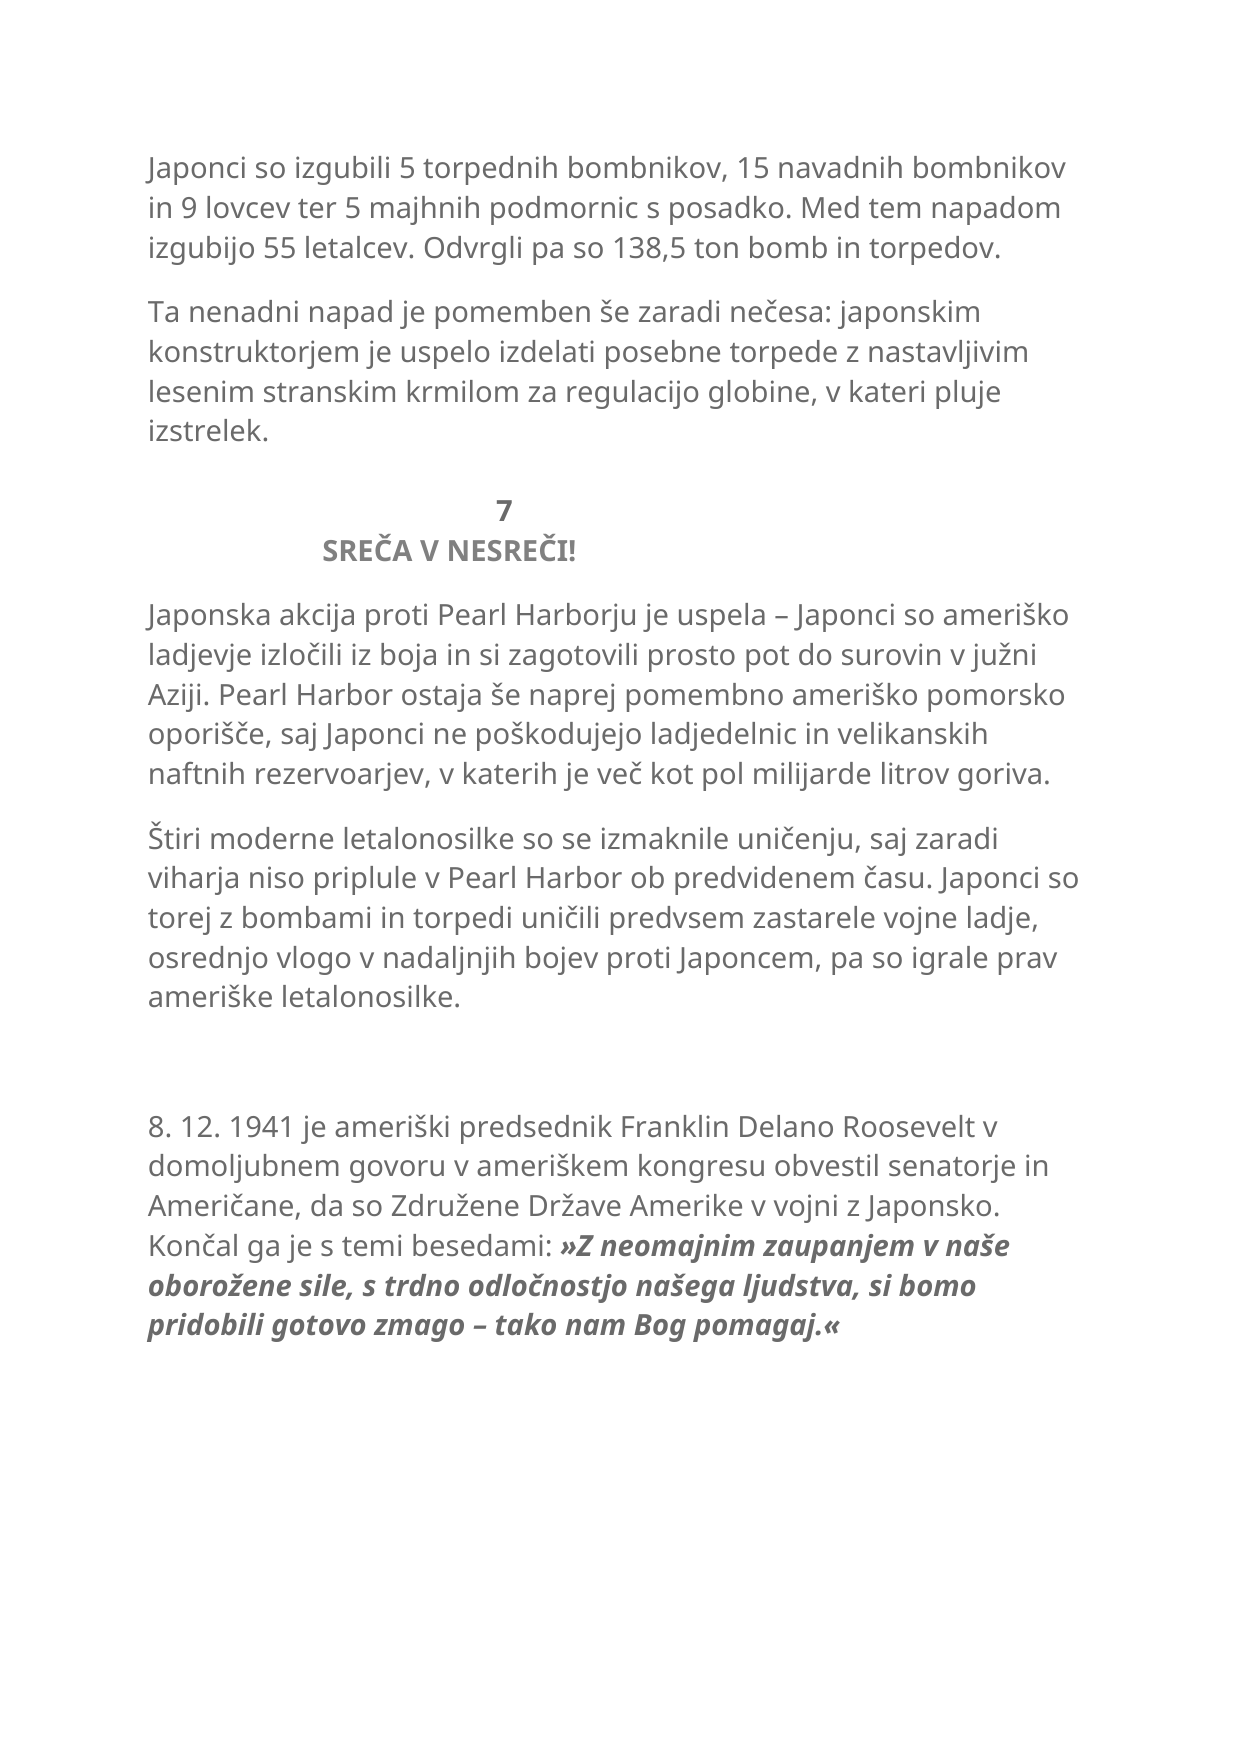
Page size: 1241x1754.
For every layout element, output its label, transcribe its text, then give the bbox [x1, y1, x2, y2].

text Japonska akcija proti Pearl Harborju je uspela – Japonci so ameriško ladjevje izločili iz boja in si zagotovili prosto pot do surovin v južni Aziji. Pearl Harbor ostaja še naprej pomembno ameriško pomorsko oporišče, saj Japonci ne poškodujejo ladjedelnic in velikanskih naftnih rezervoarjev, v katerih je več kot pol milijarde litrov goriva. [148, 594, 1093, 793]
text Japonci so izgubili 5 torpednih bombnikov, 15 navadnih bombnikov in 9 lovcev ter 5 majhnih podmornic s posadko. Med tem napadom izgubijo 55 letalcev. Odvrgli pa so 138,5 ton bomb in torpedov. [148, 148, 1093, 267]
text SREČA V NESREČI! [148, 530, 1093, 569]
text Ta nenadni napad je pomemben še zaradi nečesa: japonskim konstruktorjem je uspelo izdelati posebne torpede z nastavljivim lesenim stranskim krmilom za regulacijo globine, v kateri pluje izstrelek. [148, 292, 1093, 450]
text 7 [148, 490, 1093, 530]
text 8. 12. 1941 je ameriški predsednik Franklin Delano Roosevelt v domoljubnem govoru v ameriškem kongresu obvestil senatorje in Američane, da so Združene Države Amerike v vojni z Japonsko. Končal ga je s temi besedami: »Z neomajnim zaupanjem v naše oborožene sile, s trdno odločnostjo našega ljudstva, si bomo pridobili gotovo zmago – tako nam Bog pomagaj.« [148, 1106, 1093, 1344]
text Štiri moderne letalonosilke so se izmaknile uničenju, saj zaradi viharja niso priplule v Pearl Harbor ob predvidenem času. Japonci so torej z bombami in torpedi uničili predvsem zastarele vojne ladje, osrednjo vlogo v nadaljnjih bojev proti Japoncem, pa so igrale prav ameriške letalonosilke. [148, 818, 1093, 1016]
